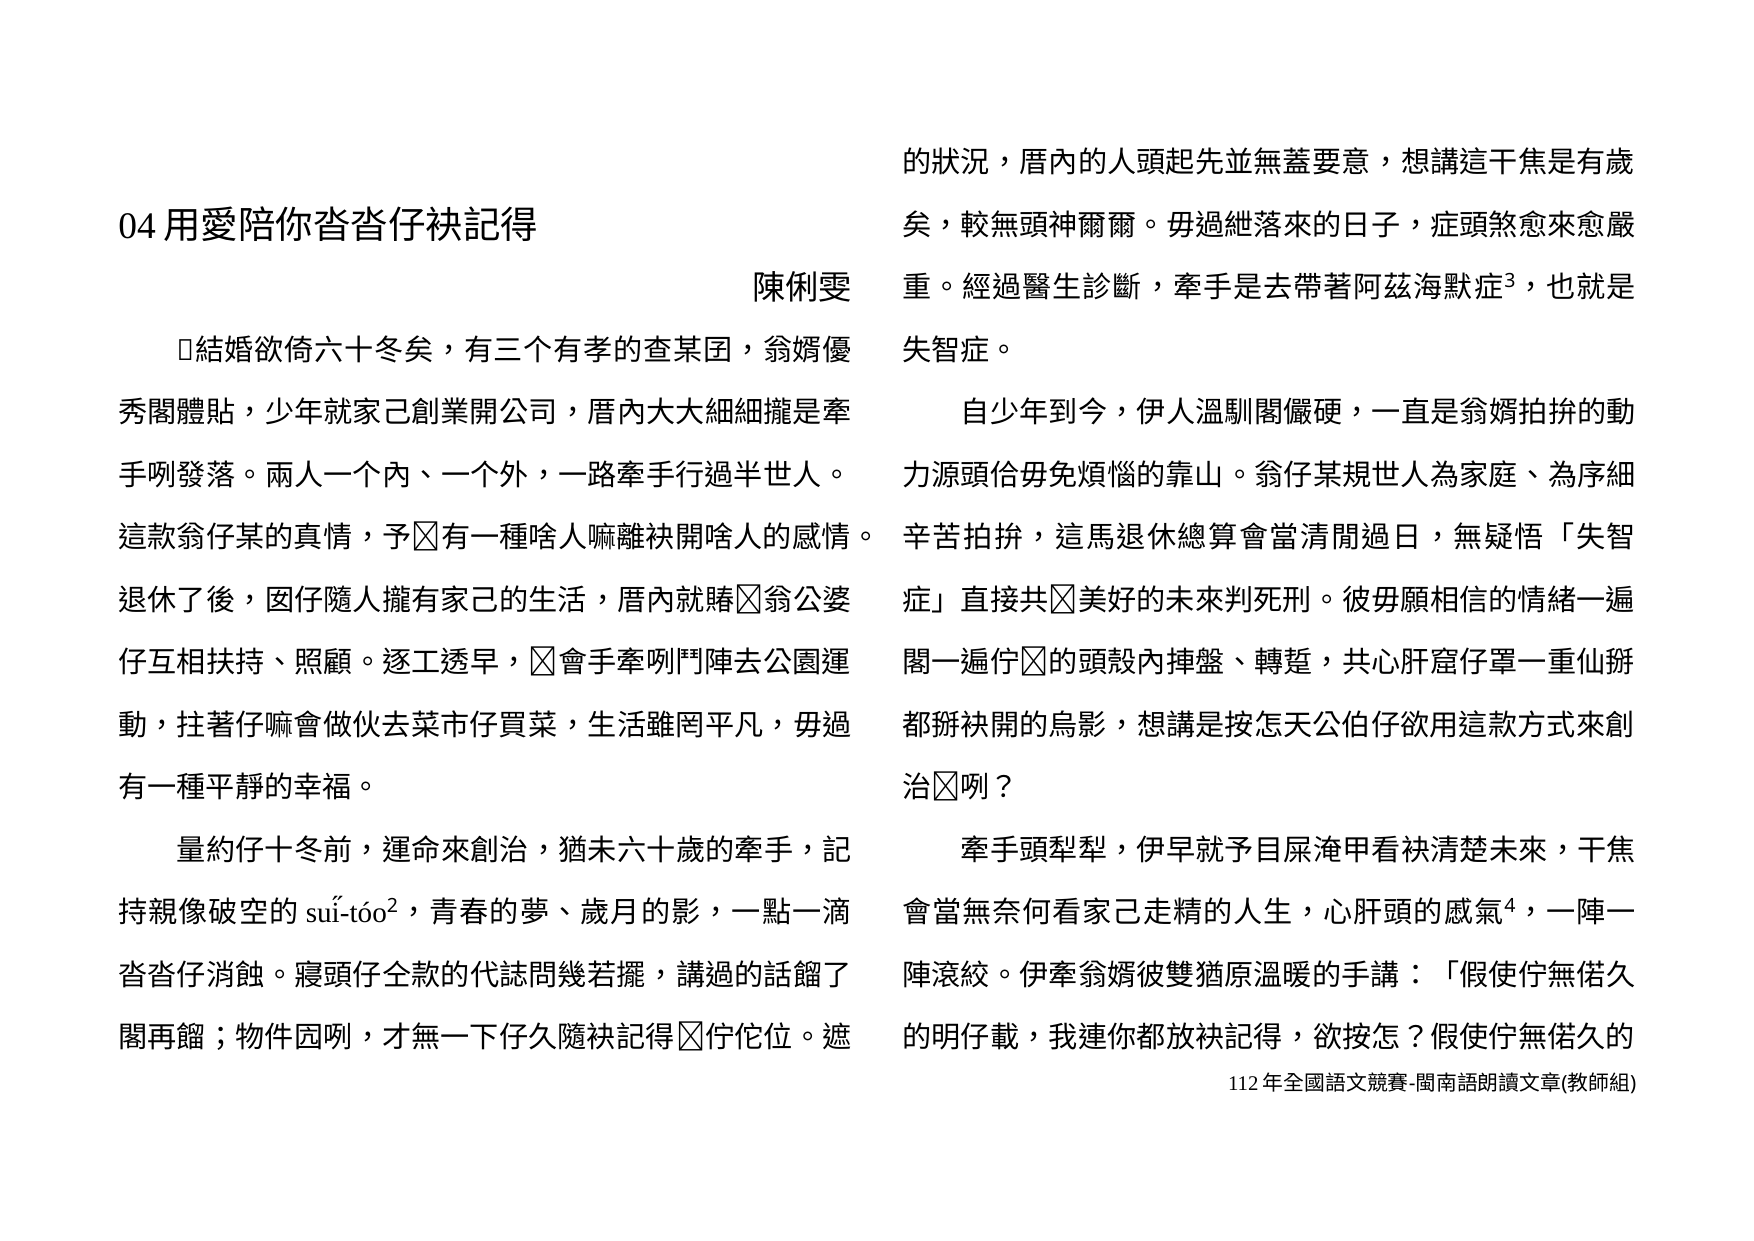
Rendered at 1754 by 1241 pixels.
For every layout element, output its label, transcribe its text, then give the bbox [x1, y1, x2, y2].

text 04用愛陪你沓沓仔袂記得 [118, 181, 852, 243]
text 結婚欲倚六十冬矣，有三个有孝的查某囝，翁婿優秀閣體貼，少年就家己創業開公司，厝內大大細細攏是牽手咧發落。兩人一个內、一个外，一路牽手行過半世人。這款翁仔某的真情，予有一種啥人嘛離袂開啥人的感情。退休了後，囡仔隨人攏有家己的生活，厝內就賰翁公婆仔互相扶持、照顧。逐工透早，會手牽咧鬥陣去公園運動，拄著仔嘛會做伙去菜市仔買菜，生活雖罔平凡，毋過有一種平靜的幸福。 [118, 306, 852, 806]
text 陳俐雯 [118, 243, 852, 306]
text 的狀況，厝內的人頭起先並無蓋要意，想講這干焦是有歲矣，較無頭神爾爾。毋過紲落來的日子，症頭煞愈來愈嚴重。經過醫生診斷，牽手是去帶著阿茲海默症，也就是失智症。 [902, 118, 1636, 368]
text 量約仔十冬前，運命來創治，猶未六十歲的牽手，記持親像破空的sui̋-tóo，青春的夢、歲月的影，一點一滴沓沓仔消蝕。寢頭仔仝款的代誌問幾若擺，講過的話餾了閣再餾；物件囥咧，才無一下仔久隨袂記得佇佗位。遮 [118, 806, 852, 1056]
text 自少年到今，伊人溫馴閣儼硬，一直是翁婿拍拚的動力源頭佮毋免煩惱的靠山。翁仔某規世人為家庭、為序細辛苦拍拚，這馬退休總算會當清閒過日，無疑悟「失智症」直接共美好的未來判死刑。彼毋願相信的情緒一遍閣一遍佇的頭殼內捙盤、轉踅，共心肝窟仔罩一重仙掰都掰袂開的烏影，想講是按怎天公伯仔欲用這款方式來創治咧？ [902, 368, 1636, 806]
text 牽手頭犁犁，伊早就予目屎淹甲看袂清楚未來，干焦會當無奈何看家己走精的人生，心肝頭的慼氣，一陣一陣滾絞。伊牽翁婿彼雙猶原溫暖的手講：「假使佇無偌久的明仔載，我連你都放袂記得，欲按怎？假使佇無偌久的明仔載，我連咱所有的記持都化做空白，欲按怎？你敢會仝款共我牽咧，陪我繼續行落去？」這憂悶的驚惶予愛結做打扎的氣力。翁婿擔頭看對笑藍天頂尾的雲尪：「假使有一工你共我放袂記得，我會用愛共你空白的記持坉予滇；我會予愛成做你的回憶，陪你行未來的每一步，因為你永遠是我心肝頭彼个放袂落心的愛人仔。」 [902, 806, 1636, 1056]
